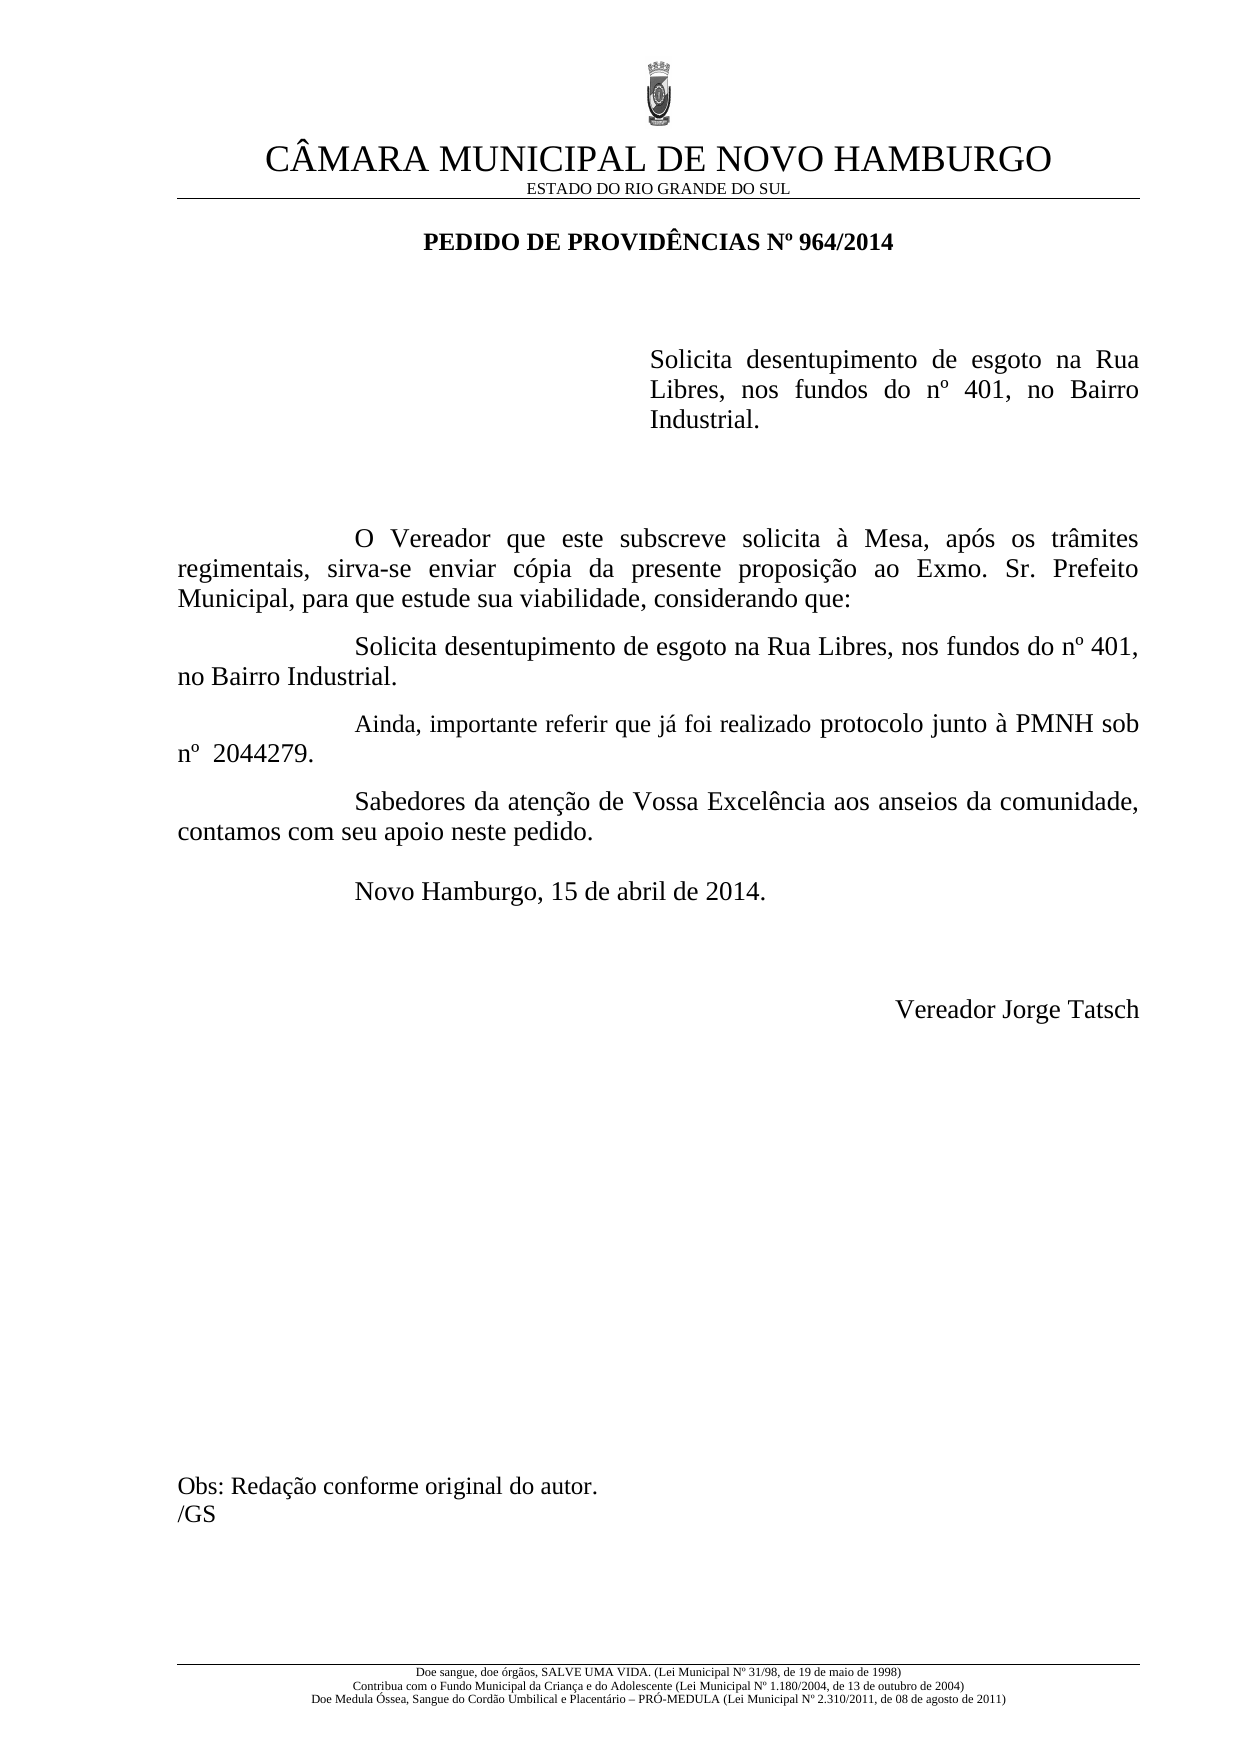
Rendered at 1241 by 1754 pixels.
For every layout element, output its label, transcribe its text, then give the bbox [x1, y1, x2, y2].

text Solicita desentupimento de esgoto na Rua Libres, nos fundos do nº 401, no Bairro Industrial. [649, 344, 1140, 434]
text Vereador Jorge Tatsch [177, 995, 1140, 1025]
text Novo Hamburgo, 15 de abril de 2014. [177, 876, 1140, 906]
text Ainda, importante referir que já foi realizado protocolo junto à PMNH sob nº 2044279. [177, 708, 1140, 768]
text Solicita desentupimento de esgoto na Rua Libres, nos fundos do nº 401, no Bairro Industrial. [177, 631, 1140, 691]
text Sabedores da atenção de Vossa Excelência aos anseios da comunidade, contamos com seu apoio neste pedido. [177, 786, 1140, 846]
text Obs: Redação conforme original do autor. [177, 1472, 1140, 1500]
text O Vereador que este subscreve solicita à Mesa, após os trâmites regimentais, sirva-se enviar cópia da presente proposição ao Exmo. Sr. Prefeito Municipal, para que estude sua viabilidade, considerando que: [177, 523, 1140, 613]
text /GS [177, 1500, 1140, 1528]
text PEDIDO DE PROVIDÊNCIAS Nº 964/2014 [177, 228, 1140, 256]
